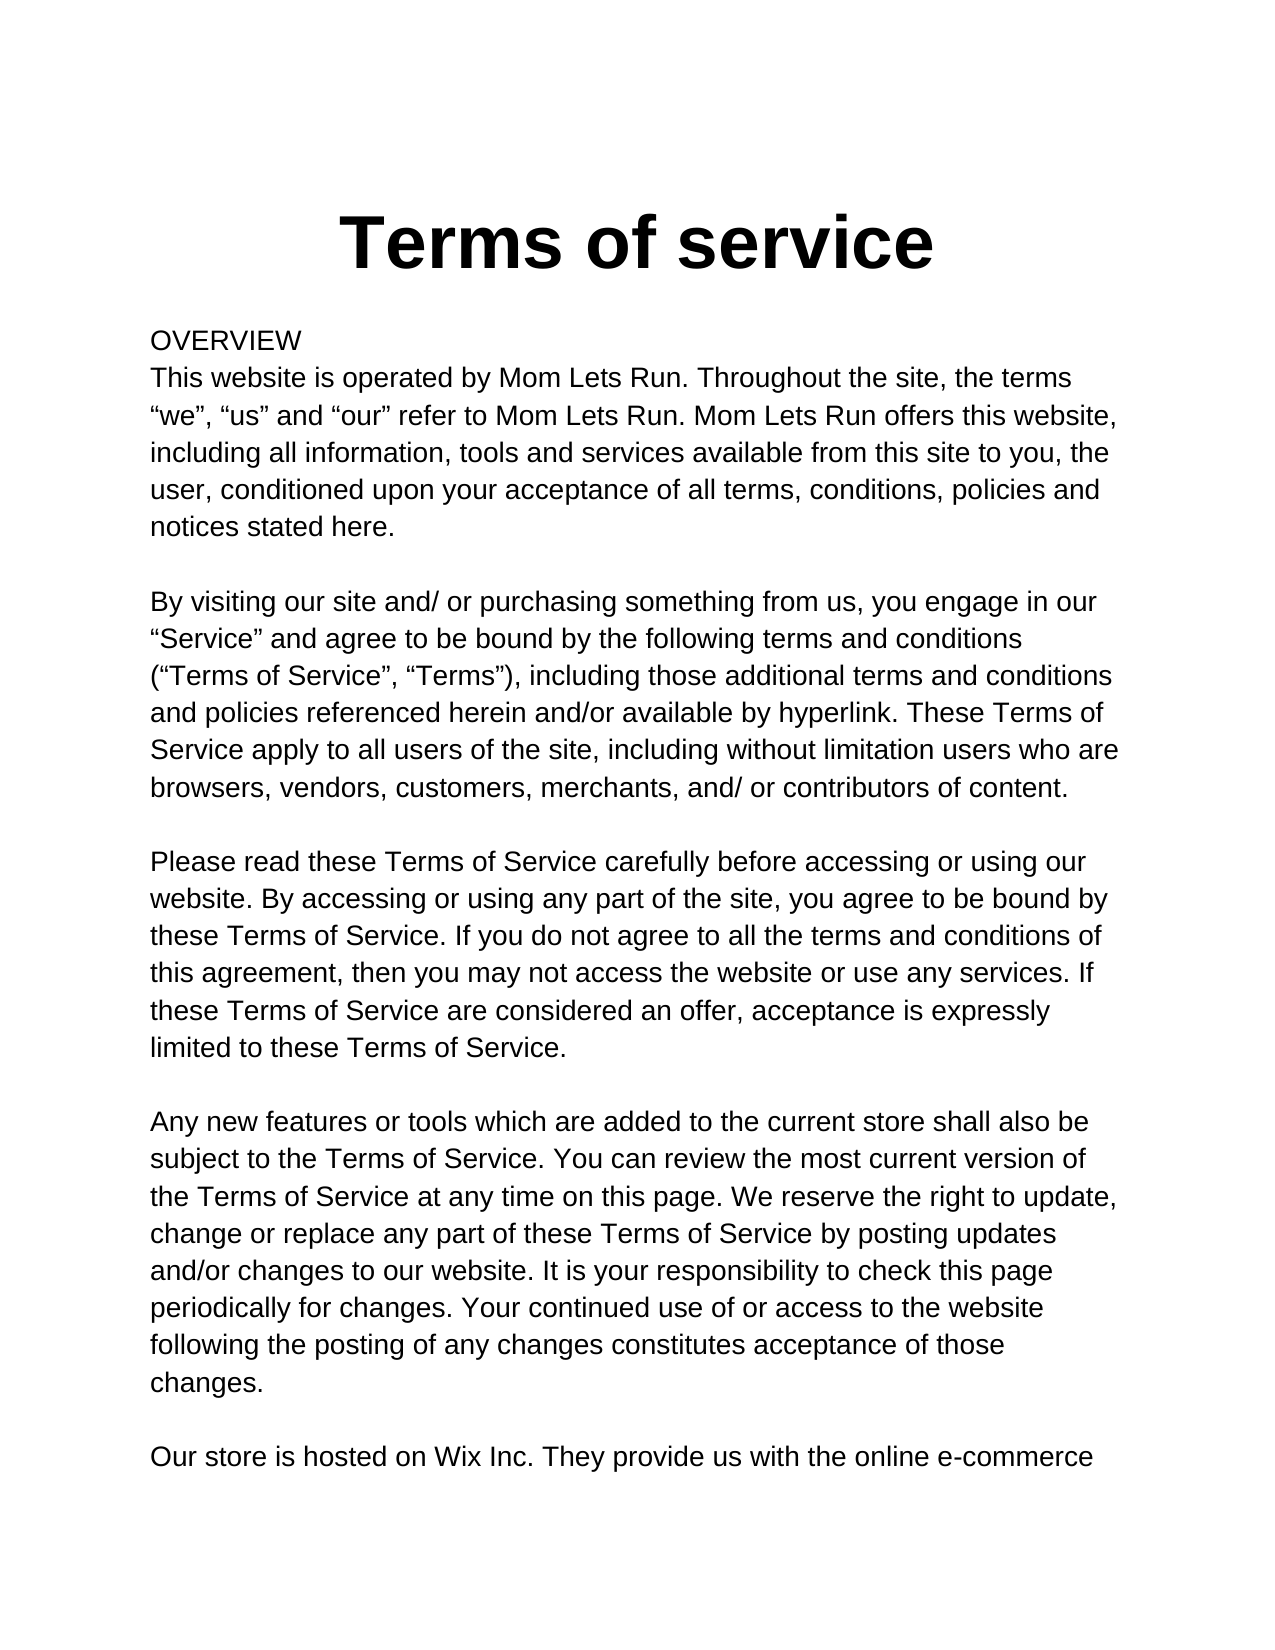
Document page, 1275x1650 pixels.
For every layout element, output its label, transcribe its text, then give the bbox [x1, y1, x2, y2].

text Please read these Terms of Service carefully before accessing or using our website. By accessing or using any part of the site, you agree to be bound by these Terms of Service. If you do not agree to all the terms and conditions of this agreement, then you may not access the website or use any services. If these Terms of Service are considered an offer, acceptance is expressly limited to these Terms of Service. [150, 845, 1125, 1063]
text This website is operated by Mom Lets Run. Throughout the site, the terms “we”, “us” and “our” refer to Mom Lets Run. Mom Lets Run offers this website, including all information, tools and services available from this site to you, the user, conditioned upon your acceptance of all terms, conditions, policies and notices stated here. [150, 361, 1125, 543]
text By visiting our site and/ or purchasing something from us, you engage in our “Service” and agree to be bound by the following terms and conditions (“Terms of Service”, “Terms”), including those additional terms and conditions and policies referenced herein and/or available by hyperlink. These Terms of Service apply to all users of the site, including without limitation users who are browsers, vendors, customers, merchants, and/ or contributors of content. [150, 584, 1125, 803]
text OVERVIEW [150, 324, 1125, 357]
text Any new features or tools which are added to the current store shall also be subject to the Terms of Service. You can review the most current version of the Terms of Service at any time on this page. We reserve the right to update, change or replace any part of these Terms of Service by posting updates and/or changes to our website. It is your responsibility to check this page periodically for changes. Your continued use of or access to the website following the posting of any changes constitutes acceptance of those changes. [150, 1105, 1125, 1398]
subtitle Terms of service [150, 198, 1125, 284]
text Our store is hosted on Wix Inc. They provide us with the online e-commerce [150, 1440, 1125, 1472]
